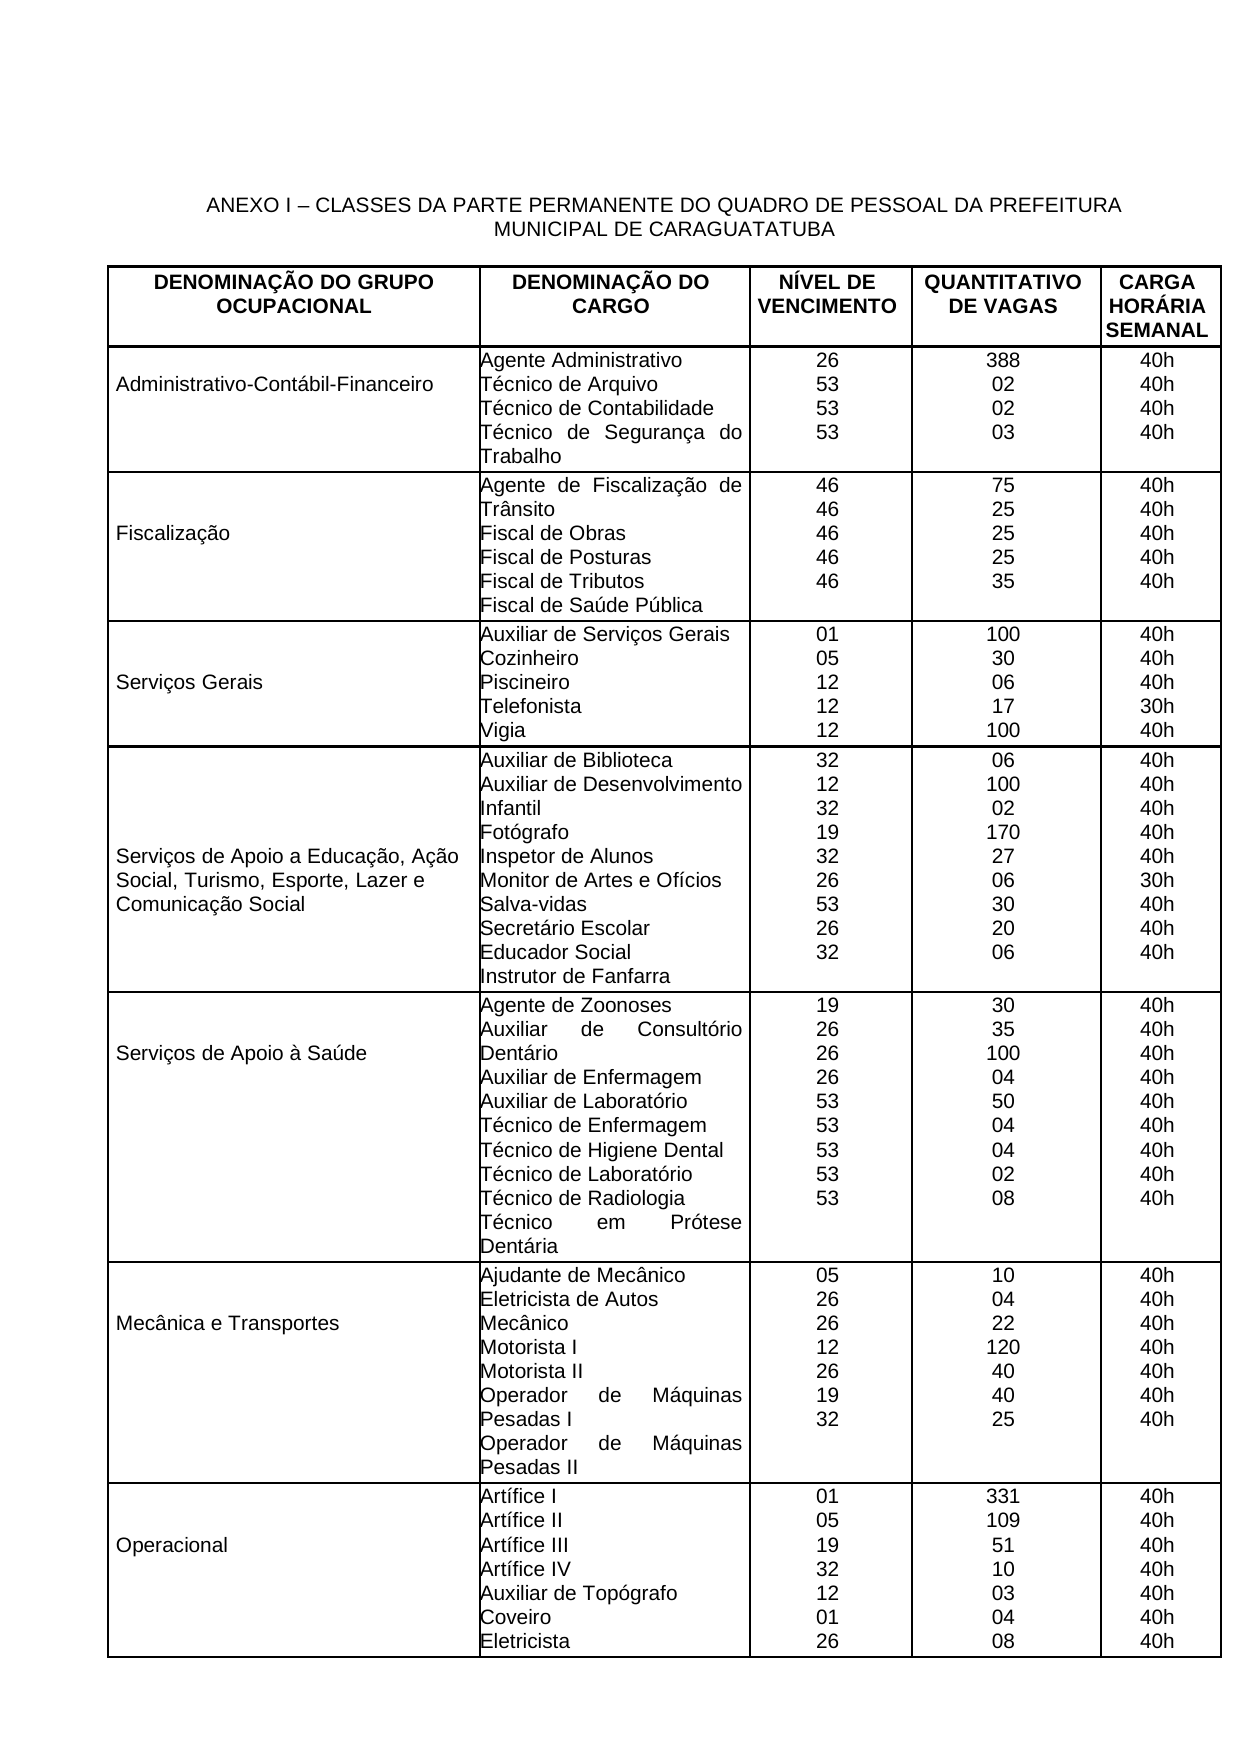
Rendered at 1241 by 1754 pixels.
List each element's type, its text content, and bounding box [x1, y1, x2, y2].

table_cell 40h 40h 40h 40h 40h 40h 40h [1102, 1263, 1220, 1482]
subtitle ANEXO I – CLASSES DA PARTE PERMANENTE DO QUADRO DE PESSOAL DA PREFEITURA MUNICIPAL DE CARAGUATATUBA [177, 193, 1152, 241]
table_cell 40h 40h 40h 40h [1102, 348, 1220, 471]
table_cell Artífice I Artífice II Artífice III Artífice IV Auxiliar de Topógrafo Coveiro Eletricista [481, 1484, 749, 1656]
table_header CARGA HORÁRIA SEMANAL [1102, 268, 1220, 345]
table_cell 01 05 12 12 12 [751, 622, 911, 745]
table_header DENOMINAÇÃO DO GRUPO OCUPACIONAL [109, 268, 479, 345]
table_cell 75 25 25 25 35 [913, 473, 1100, 620]
table_cell 40h 40h 40h 40h 40h 40h 40h 40h 40h [1102, 993, 1220, 1261]
table_cell 40h 40h 40h 40h 40h [1102, 473, 1220, 620]
table_cell 40h 40h 40h 40h 40h 30h 40h 40h 40h [1102, 748, 1220, 991]
table_cell 26 53 53 53 [751, 348, 911, 471]
table_cell Auxiliar de Serviços Gerais Cozinheiro Piscineiro Telefonista Vigia [481, 622, 749, 745]
table_header QUANTITATIVO DE VAGAS [913, 268, 1100, 345]
table_cell 40h 40h 40h 30h 40h [1102, 622, 1220, 745]
table_cell 06 100 02 170 27 06 30 20 06 [913, 748, 1100, 991]
table_cell 10 04 22 120 40 40 25 [913, 1263, 1100, 1482]
table_cell Serviços de Apoio a Educação, Ação Social, Turismo, Esporte, Lazer e Comunicação Social [109, 748, 479, 991]
table_cell Fiscalização [109, 473, 479, 620]
table_cell 05 26 26 12 26 19 32 [751, 1263, 911, 1482]
table_cell Administrativo-Contábil-Financeiro [109, 348, 479, 471]
table_header NÍVEL DE VENCIMENTO [751, 268, 911, 345]
table_cell 19 26 26 26 53 53 53 53 53 [751, 993, 911, 1261]
table_cell Agente de Fiscalização de Trânsito Fiscal de Obras Fiscal de Posturas Fiscal de Tributos Fiscal de Saúde Pública [481, 473, 749, 620]
table_cell 46 46 46 46 46 [751, 473, 911, 620]
table_cell 32 12 32 19 32 26 53 26 32 [751, 748, 911, 991]
table_cell 331 109 51 10 03 04 08 [913, 1484, 1100, 1656]
table_cell Agente de Zoonoses Auxiliar de Consultório Dentário Auxiliar de Enfermagem Auxiliar de Laboratório Técnico de Enfermagem Técnico de Higiene Dental Técnico de Laboratório Técnico de Radiologia Técnico em Prótese Dentária [481, 993, 749, 1261]
table_cell Serviços Gerais [109, 622, 479, 745]
table_cell Ajudante de Mecânico Eletricista de Autos Mecânico Motorista I Motorista II Operador de Máquinas Pesadas I Operador de Máquinas Pesadas II [481, 1263, 749, 1482]
table_cell Mecânica e Transportes [109, 1263, 479, 1482]
table_cell 40h 40h 40h 40h 40h 40h 40h [1102, 1484, 1220, 1656]
table_cell 388 02 02 03 [913, 348, 1100, 471]
table_cell 100 30 06 17 100 [913, 622, 1100, 745]
table_cell 01 05 19 32 12 01 26 [751, 1484, 911, 1656]
table_cell Serviços de Apoio à Saúde [109, 993, 479, 1261]
table_cell 30 35 100 04 50 04 04 02 08 [913, 993, 1100, 1261]
table_cell Agente Administrativo Técnico de Arquivo Técnico de Contabilidade Técnico de Segurança do Trabalho [481, 348, 749, 471]
table_cell Operacional [109, 1484, 479, 1656]
table_cell Auxiliar de Biblioteca Auxiliar de Desenvolvimento Infantil Fotógrafo Inspetor de Alunos Monitor de Artes e Ofícios Salva-vidas Secretário Escolar Educador Social Instrutor de Fanfarra [481, 748, 749, 991]
table_header DENOMINAÇÃO DO CARGO [481, 268, 749, 345]
